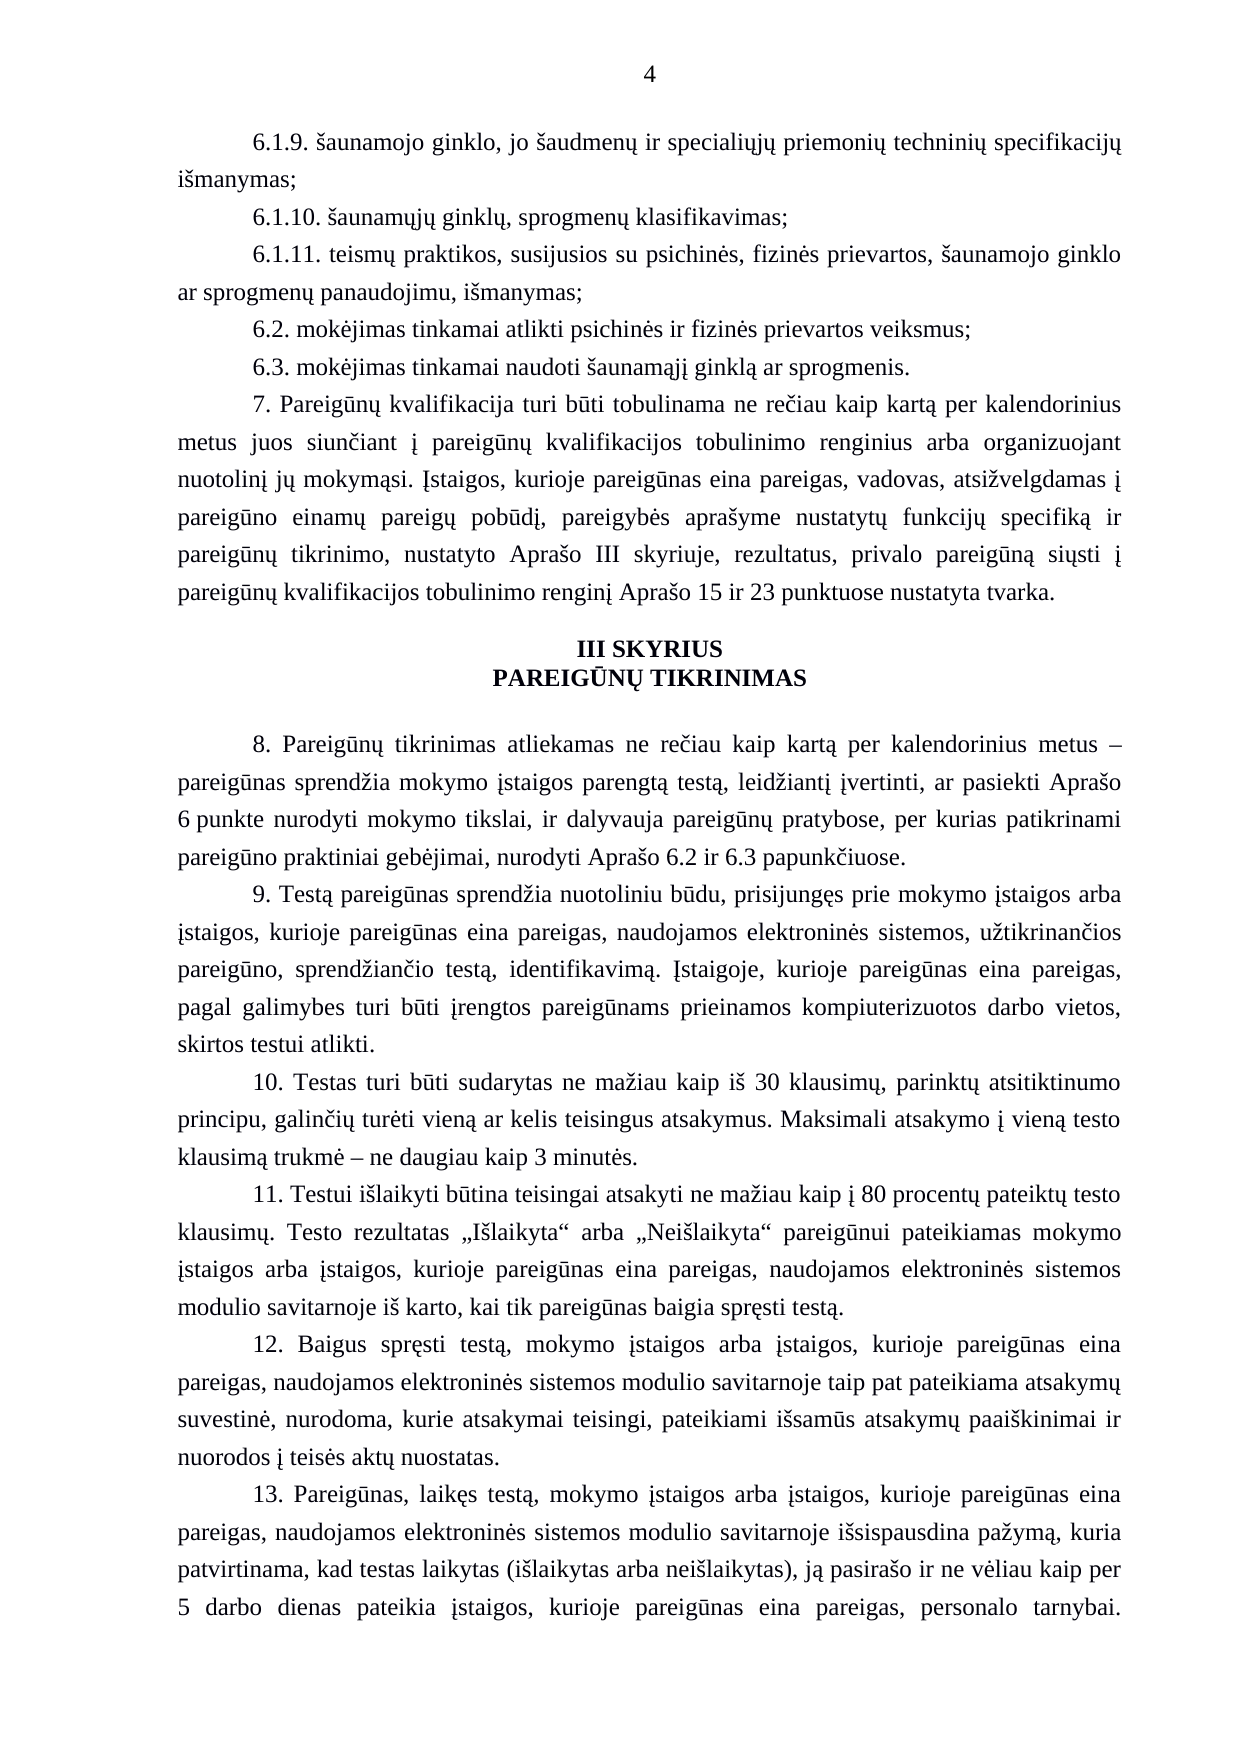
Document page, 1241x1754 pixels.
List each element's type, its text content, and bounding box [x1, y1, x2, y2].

text 10. Testas turi būti sudarytas ne mažiau kaip iš 30 klausimų, parinktų atsitiktinumo principu, galinčių turėti vieną ar kelis teisingus atsakymus. Maksimali atsakymo į vieną testo klausimą trukmė – ne daugiau kaip 3 minutės. [177, 1058, 1122, 1171]
text 6.1.11. teismų praktikos, susijusios su psichinės, fizinės prievartos, šaunamojo ginklo ar sprogmenų panaudojimu, išmanymas; [177, 231, 1122, 306]
text 11. Testui išlaikyti būtina teisingai atsakyti ne mažiau kaip į 80 procentų pateiktų testo klausimų. Testo rezultatas „Išlaikyta“ arba „Neišlaikyta“ pareigūnui pateikiamas mokymo įstaigos arba įstaigos, kurioje pareigūnas eina pareigas, naudojamos elektroninės sistemos modulio savitarnoje iš karto, kai tik pareigūnas baigia spręsti testą. [177, 1171, 1122, 1321]
text 8. Pareigūnų tikrinimas atliekamas ne rečiau kaip kartą per kalendorinius metus – pareigūnas sprendžia mokymo įstaigos parengtą testą, leidžiantį įvertinti, ar pasiekti Aprašo 6 punkte nurodyti mokymo tikslai, ir dalyvauja pareigūnų pratybose, per kurias patikrinami pareigūno praktiniai gebėjimai, nurodyti Aprašo 6.2 ir 6.3 papunkčiuose. [177, 721, 1122, 871]
text 6.1.9. šaunamojo ginklo, jo šaudmenų ir specialiųjų priemonių techninių specifikacijų išmanymas; [177, 118, 1122, 193]
text 12. Baigus spręsti testą, mokymo įstaigos arba įstaigos, kurioje pareigūnas eina pareigas, naudojamos elektroninės sistemos modulio savitarnoje taip pat pateikiama atsakymų suvestinė, nurodoma, kurie atsakymai teisingi, pateikiami išsamūs atsakymų paaiškinimai ir nuorodos į teisės aktų nuostatas. [177, 1321, 1122, 1471]
text 6.3. mokėjimas tinkamai naudoti šaunamąjį ginklą ar sprogmenis. [177, 343, 1122, 381]
text 6.1.10. šaunamųjų ginklų, sprogmenų klasifikavimas; [177, 193, 1122, 231]
text 9. Testą pareigūnas sprendžia nuotoliniu būdu, prisijungęs prie mokymo įstaigos arba įstaigos, kurioje pareigūnas eina pareigas, naudojamos elektroninės sistemos, užtikrinančios pareigūno, sprendžiančio testą, identifikavimą. Įstaigoje, kurioje pareigūnas eina pareigas, pagal galimybes turi būti įrengtos pareigūnams prieinamos kompiuterizuotos darbo vietos, skirtos testui atlikti. [177, 871, 1122, 1058]
text PAREIGŪNŲ TIKRINIMAS [177, 663, 1122, 692]
text 13. Pareigūnas, laikęs testą, mokymo įstaigos arba įstaigos, kurioje pareigūnas eina pareigas, naudojamos elektroninės sistemos modulio savitarnoje išsispausdina pažymą, kuria patvirtinama, kad testas laikytas (išlaikytas arba neišlaikytas), ją pasirašo ir ne vėliau kaip per 5 darbo dienas pateikia įstaigos, kurioje pareigūnas eina pareigas, personalo tarnybai. [177, 1471, 1122, 1621]
text III SKYRIUS [177, 634, 1122, 663]
text 7. Pareigūnų kvalifikacija turi būti tobulinama ne rečiau kaip kartą per kalendorinius metus juos siunčiant į pareigūnų kvalifikacijos tobulinimo renginius arba organizuojant nuotolinį jų mokymąsi. Įstaigos, kurioje pareigūnas eina pareigas, vadovas, atsižvelgdamas į pareigūno einamų pareigų pobūdį, pareigybės aprašyme nustatytų funkcijų specifiką ir pareigūnų tikrinimo, nustatyto Aprašo III skyriuje, rezultatus, privalo pareigūną siųsti į pareigūnų kvalifikacijos tobulinimo renginį Aprašo 15 ir 23 punktuose nustatyta tvarka. [177, 381, 1122, 606]
text 6.2. mokėjimas tinkamai atlikti psichinės ir fizinės prievartos veiksmus; [177, 306, 1122, 343]
